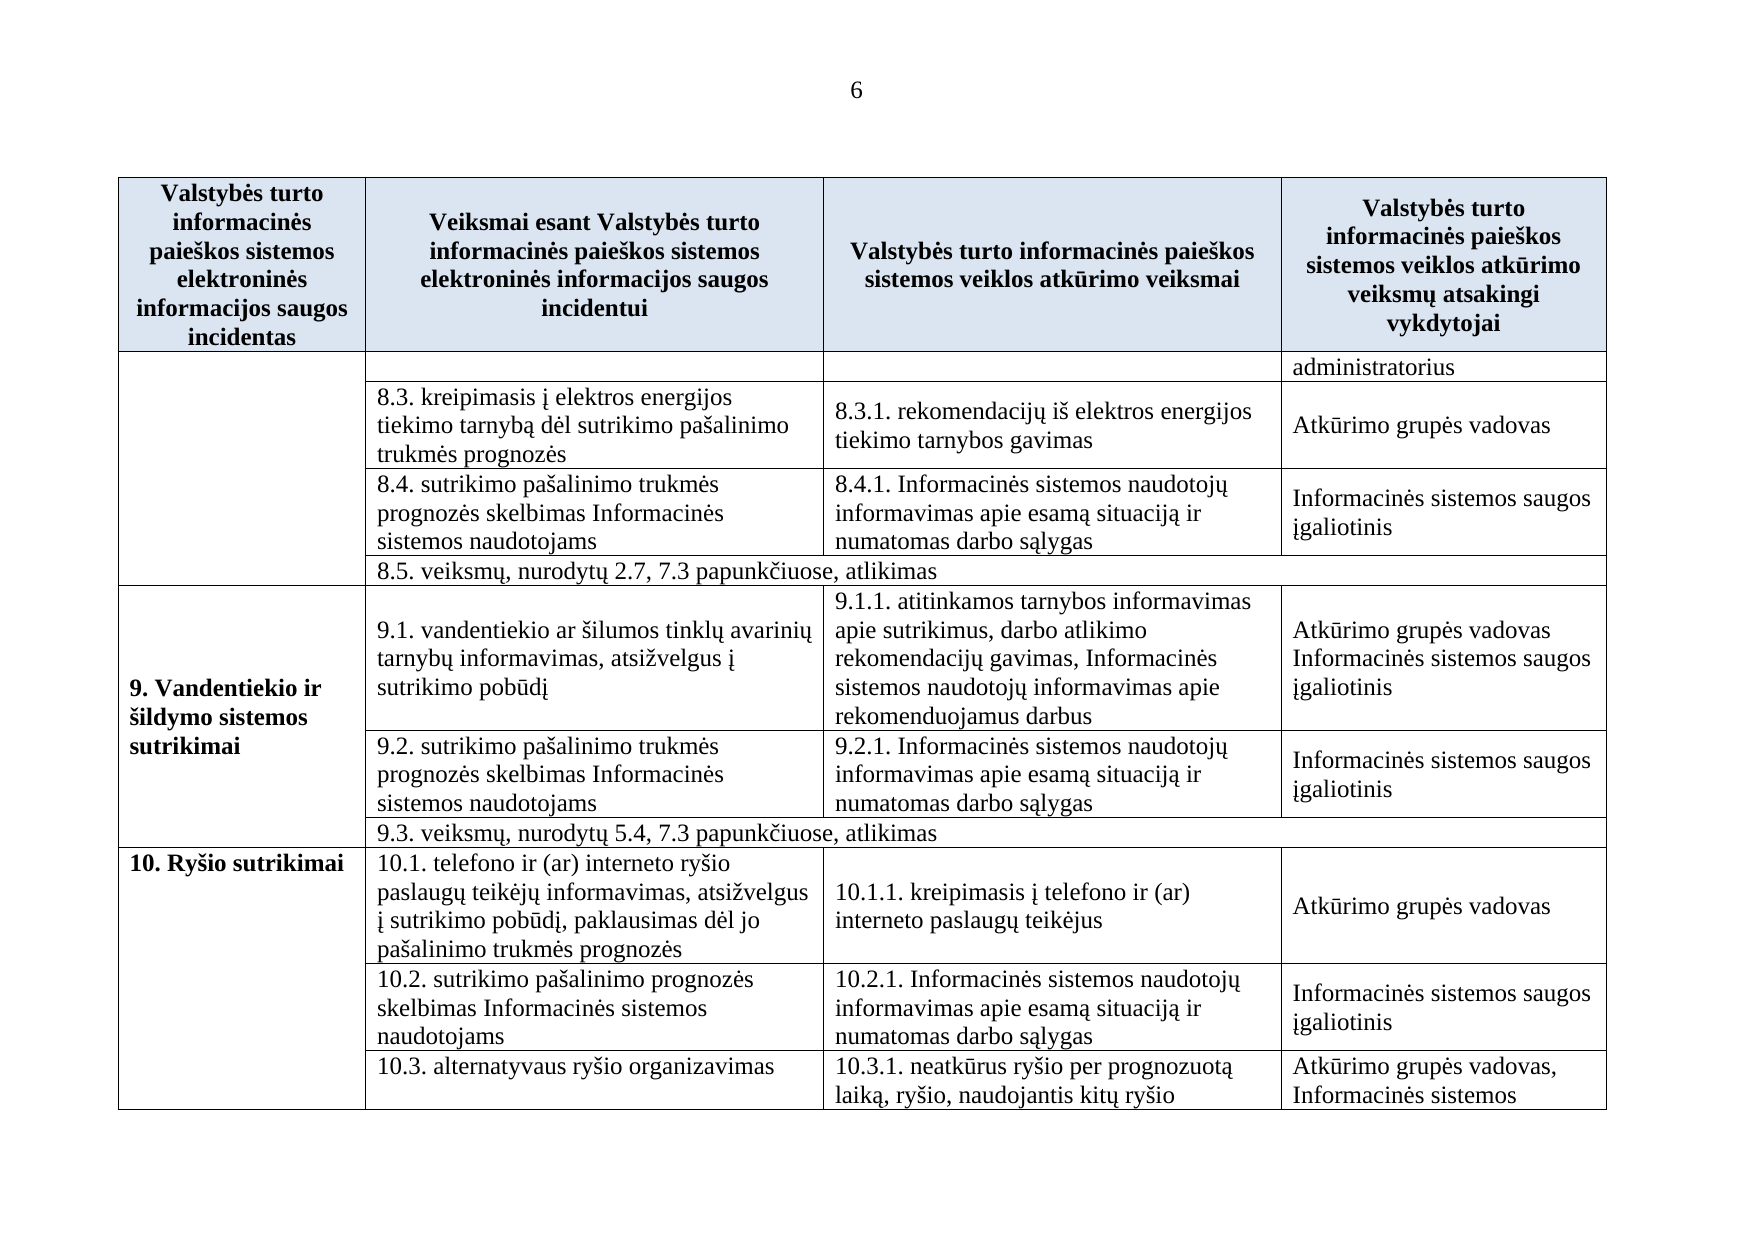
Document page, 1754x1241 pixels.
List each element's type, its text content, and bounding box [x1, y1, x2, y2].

table_cell 9.1. vandentiekio ar šilumos tinklų avarinių tarnybų informavimas, atsižvelgus į sutrikimo pobūdį [366, 586, 823, 730]
table_cell 10.1.1. kreipimasis į telefono ir (ar) interneto paslaugų teikėjus [824, 848, 1281, 963]
table_cell administratorius [1282, 352, 1606, 381]
table_cell Informacinės sistemos saugos įgaliotinis [1282, 964, 1606, 1050]
table_cell Atkūrimo grupės vadovas [1282, 382, 1606, 468]
table_cell 10.3.1. neatkūrus ryšio per prognozuotą laiką, ryšio, naudojantis kitų ryšio [824, 1051, 1281, 1109]
table_cell [366, 352, 823, 381]
table_cell Atkūrimo grupės vadovas [1282, 848, 1606, 963]
table_header Veiksmai esant Valstybės turto informacinės paieškos sistemos elektroninės informacijos saugos incidentui [366, 178, 823, 351]
table_cell 10.3. alternatyvaus ryšio organizavimas [366, 1051, 823, 1109]
table_cell Atkūrimo grupės vadovas, Informacinės sistemos [1282, 1051, 1606, 1109]
table_cell [824, 352, 1281, 381]
table_cell 8.4. sutrikimo pašalinimo trukmės prognozės skelbimas Informacinės sistemos naudotojams [366, 469, 823, 555]
table_cell Atkūrimo grupės vadovas Informacinės sistemos saugos įgaliotinis [1282, 586, 1606, 730]
table_header Valstybės turto informacinės paieškos sistemos veiklos atkūrimo veiksmų atsakingi vykdytojai [1282, 178, 1606, 351]
table_cell 9.2. sutrikimo pašalinimo trukmės prognozės skelbimas Informacinės sistemos naudotojams [366, 731, 823, 817]
table_header Valstybės turto informacinės paieškos sistemos elektroninės informacijos saugos incidentas [119, 178, 365, 351]
table_cell Informacinės sistemos saugos įgaliotinis [1282, 731, 1606, 817]
table_cell 9.3. veiksmų, nurodytų 5.4, 7.3 papunkčiuose, atlikimas [366, 818, 1606, 847]
table_cell 8.5. veiksmų, nurodytų 2.7, 7.3 papunkčiuose, atlikimas [366, 556, 1606, 585]
table_header Valstybės turto informacinės paieškos sistemos veiklos atkūrimo veiksmai [824, 178, 1281, 351]
table_cell 8.3. kreipimasis į elektros energijos tiekimo tarnybą dėl sutrikimo pašalinimo trukmės prognozės [366, 382, 823, 468]
table_cell 10.2.1. Informacinės sistemos naudotojų informavimas apie esamą situaciją ir numatomas darbo sąlygas [824, 964, 1281, 1050]
table_cell [119, 352, 365, 585]
table_cell 10.1. telefono ir (ar) interneto ryšio paslaugų teikėjų informavimas, atsižvelgus į sutrikimo pobūdį, paklausimas dėl jo pašalinimo trukmės prognozės [366, 848, 823, 963]
table_cell 9.2.1. Informacinės sistemos naudotojų informavimas apie esamą situaciją ir numatomas darbo sąlygas [824, 731, 1281, 817]
table_cell 8.4.1. Informacinės sistemos naudotojų informavimas apie esamą situaciją ir numatomas darbo sąlygas [824, 469, 1281, 555]
table_cell 9.1.1. atitinkamos tarnybos informavimas apie sutrikimus, darbo atlikimo rekomendacijų gavimas, Informacinės sistemos naudotojų informavimas apie rekomenduojamus darbus [824, 586, 1281, 730]
table_cell 10. Ryšio sutrikimai [119, 848, 365, 1109]
table_cell 10.2. sutrikimo pašalinimo prognozės skelbimas Informacinės sistemos naudotojams [366, 964, 823, 1050]
table_cell 8.3.1. rekomendacijų iš elektros energijos tiekimo tarnybos gavimas [824, 382, 1281, 468]
table_cell Informacinės sistemos saugos įgaliotinis [1282, 469, 1606, 555]
table_cell 9. Vandentiekio ir šildymo sistemos sutrikimai [119, 586, 365, 847]
